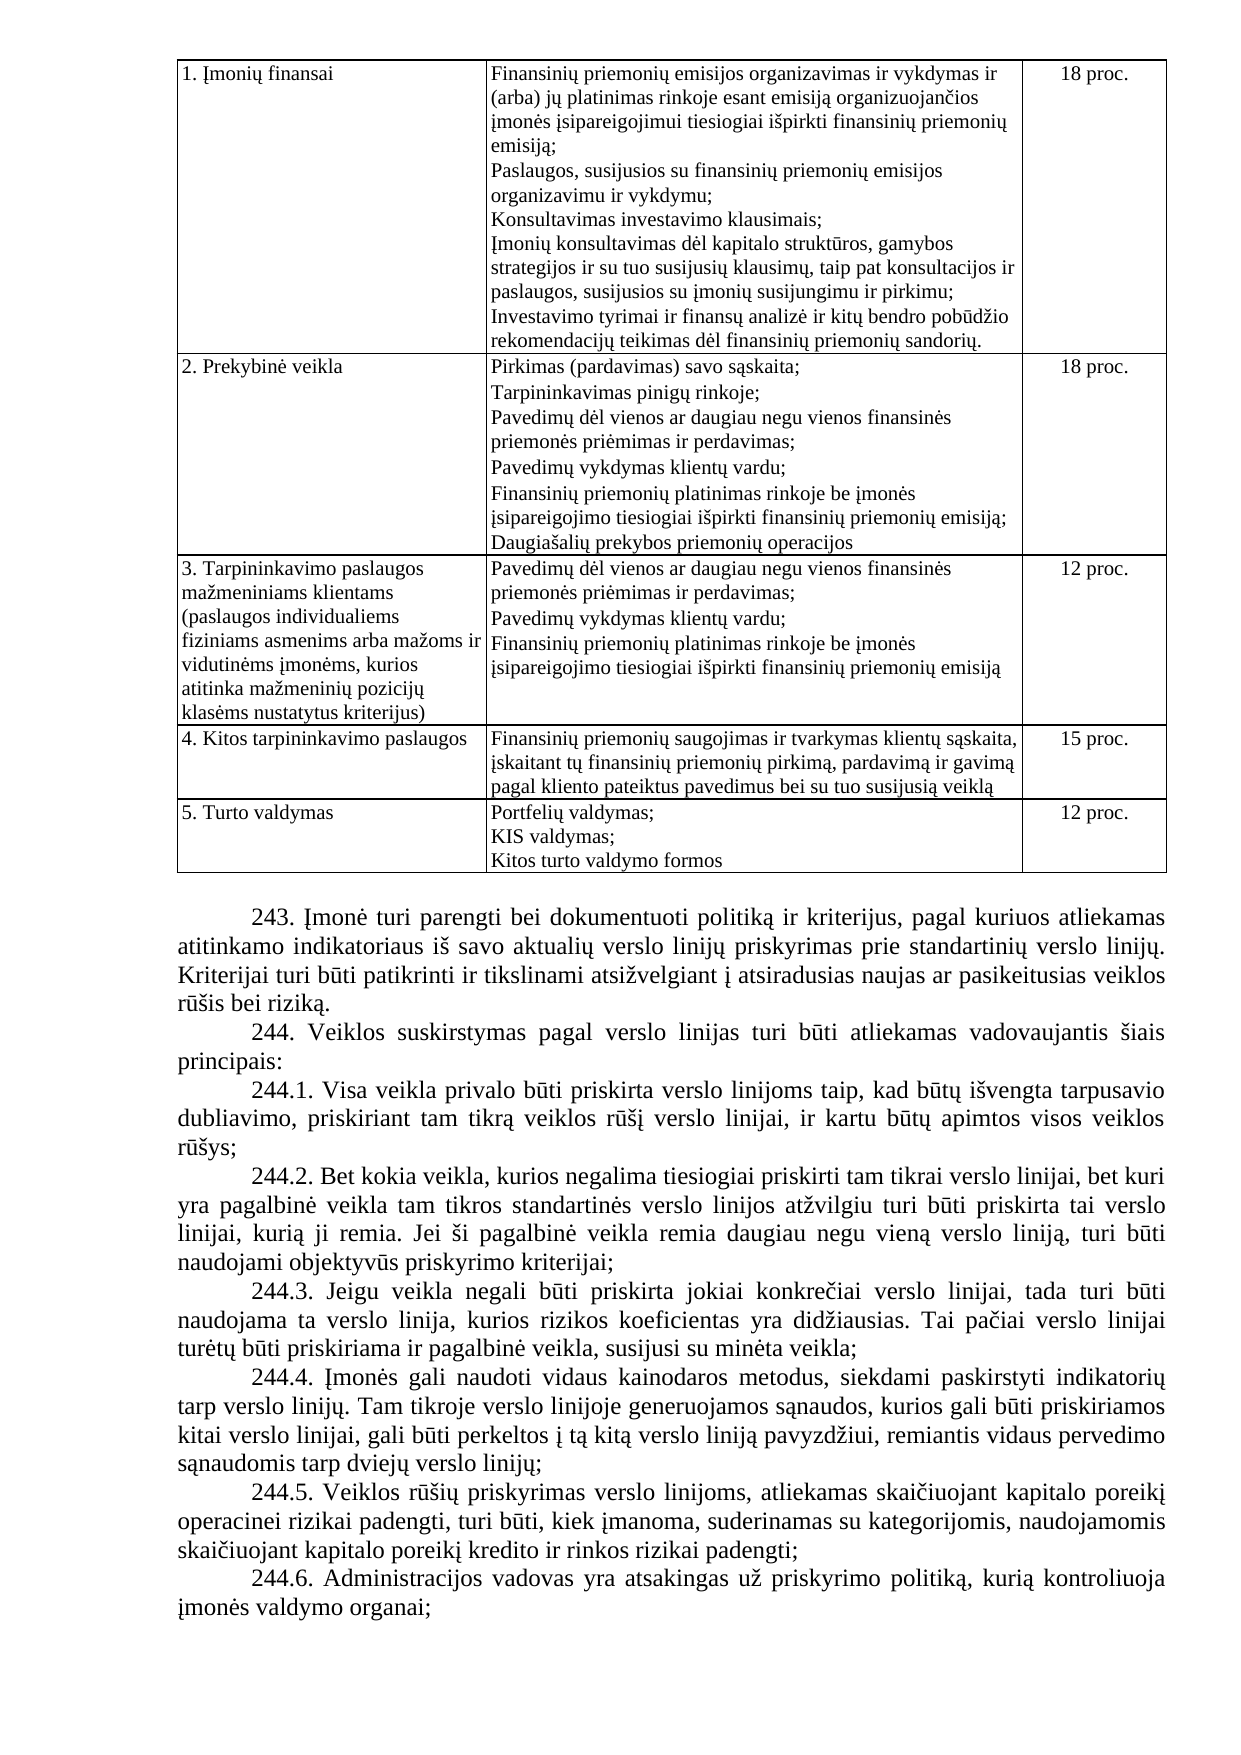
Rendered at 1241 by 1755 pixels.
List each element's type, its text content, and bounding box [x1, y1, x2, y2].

table_cell Investavimo tyrimai ir finansų analizė ir kitų bendro pobūdžio rekomendacijų teikimas dėl finansinių priemonių sandorių. [487, 303, 1022, 352]
table_cell 18 proc. [1023, 61, 1166, 352]
table_cell Finansinių priemonių platinimas rinkoje be įmonės įsipareigojimo tiesiogiai išpirkti finansinių priemonių emisiją [487, 630, 1022, 724]
text 244.1. Visa veikla privalo būti priskirta verslo linijoms taip, kad būtų išvengta tarpusavio dubliavimo, priskiriant tam tikrą veiklos rūšį verslo linijai, ir kartu būtų apimtos visos veiklos rūšys; [177, 1075, 1166, 1161]
table_cell Pavedimų vykdymas klientų vardu; [487, 604, 1022, 630]
text 243. Įmonė turi parengti bei dokumentuoti politiką ir kriterijus, pagal kuriuos atliekamas atitinkamo indikatoriaus iš savo aktualių verslo linijų priskyrimas prie standartinių verslo linijų. Kriterijai turi būti patikrinti ir tikslinami atsižvelgiant į atsiradusias naujas ar pasikeitusias veiklos rūšis bei riziką. [177, 902, 1166, 1017]
table_cell Paslaugos, susijusios su finansinių priemonių emisijos organizavimu ir vykdymu; Konsultavimas investavimo klausimais; Įmonių konsultavimas dėl kapitalo struktūros, gamybos strategijos ir su tuo susijusių klausimų, taip pat konsultacijos ir paslaugos, susijusios su įmonių susijungimu ir pirkimu; [487, 157, 1022, 303]
text 244.4. Įmonės gali naudoti vidaus kainodaros metodus, siekdami paskirstyti indikatorių tarp verslo linijų. Tam tikroje verslo linijoje generuojamos sąnaudos, kurios gali būti priskiriamos kitai verslo linijai, gali būti perkeltos į tą kitą verslo liniją pavyzdžiui, remiantis vidaus pervedimo sąnaudomis tarp dviejų verslo linijų; [177, 1362, 1166, 1477]
table_cell Finansinių priemonių platinimas rinkoje be įmonės įsipareigojimo tiesiogiai išpirkti finansinių priemonių emisiją; [487, 479, 1022, 529]
table_cell 2. Prekybinė veikla [178, 354, 486, 554]
table_cell 5. Turto valdymas [178, 800, 486, 872]
table_cell 18 proc. [1023, 354, 1166, 554]
text 244.5. Veiklos rūšių priskyrimas verslo linijoms, atliekamas skaičiuojant kapitalo poreikį operacinei rizikai padengti, turi būti, kiek įmanoma, suderinamas su kategorijomis, naudojamomis skaičiuojant kapitalo poreikį kredito ir rinkos rizikai padengti; [177, 1477, 1166, 1563]
table_cell Daugiašalių prekybos priemonių operacijos [487, 529, 1022, 554]
text 244. Veiklos suskirstymas pagal verslo linijas turi būti atliekamas vadovaujantis šiais principais: [177, 1017, 1166, 1075]
table_cell Pavedimų vykdymas klientų vardu; [487, 454, 1022, 479]
table_cell 15 proc. [1023, 726, 1166, 798]
table_cell Pavedimų dėl vienos ar daugiau negu vienos finansinės priemonės priėmimas ir perdavimas; [487, 404, 1022, 453]
table_cell 12 proc. [1023, 800, 1166, 872]
text 244.3. Jeigu veikla negali būti priskirta jokiai konkrečiai verslo linijai, tada turi būti naudojama ta verslo linija, kurios rizikos koeficientas yra didžiausias. Tai pačiai verslo linijai turėtų būti priskiriama ir pagalbinė veikla, susijusi su minėta veikla; [177, 1276, 1166, 1362]
text 244.6. Administracijos vadovas yra atsakingas už priskyrimo politiką, kurią kontroliuoja įmonės valdymo organai; [177, 1563, 1166, 1621]
table_cell 12 proc. [1023, 556, 1166, 724]
table_cell 4. Kitos tarpininkavimo paslaugos [178, 726, 486, 798]
text 244.2. Bet kokia veikla, kurios negalima tiesiogiai priskirti tam tikrai verslo linijai, bet kuri yra pagalbinė veikla tam tikros standartinės verslo linijos atžvilgiu turi būti priskirta tai verslo linijai, kurią ji remia. Jei ši pagalbinė veikla remia daugiau negu vieną verslo liniją, turi būti naudojami objektyvūs priskyrimo kriterijai; [177, 1161, 1166, 1276]
table_cell 1. Įmonių finansai [178, 61, 486, 352]
table_cell Tarpininkavimas pinigų rinkoje; [487, 378, 1022, 404]
